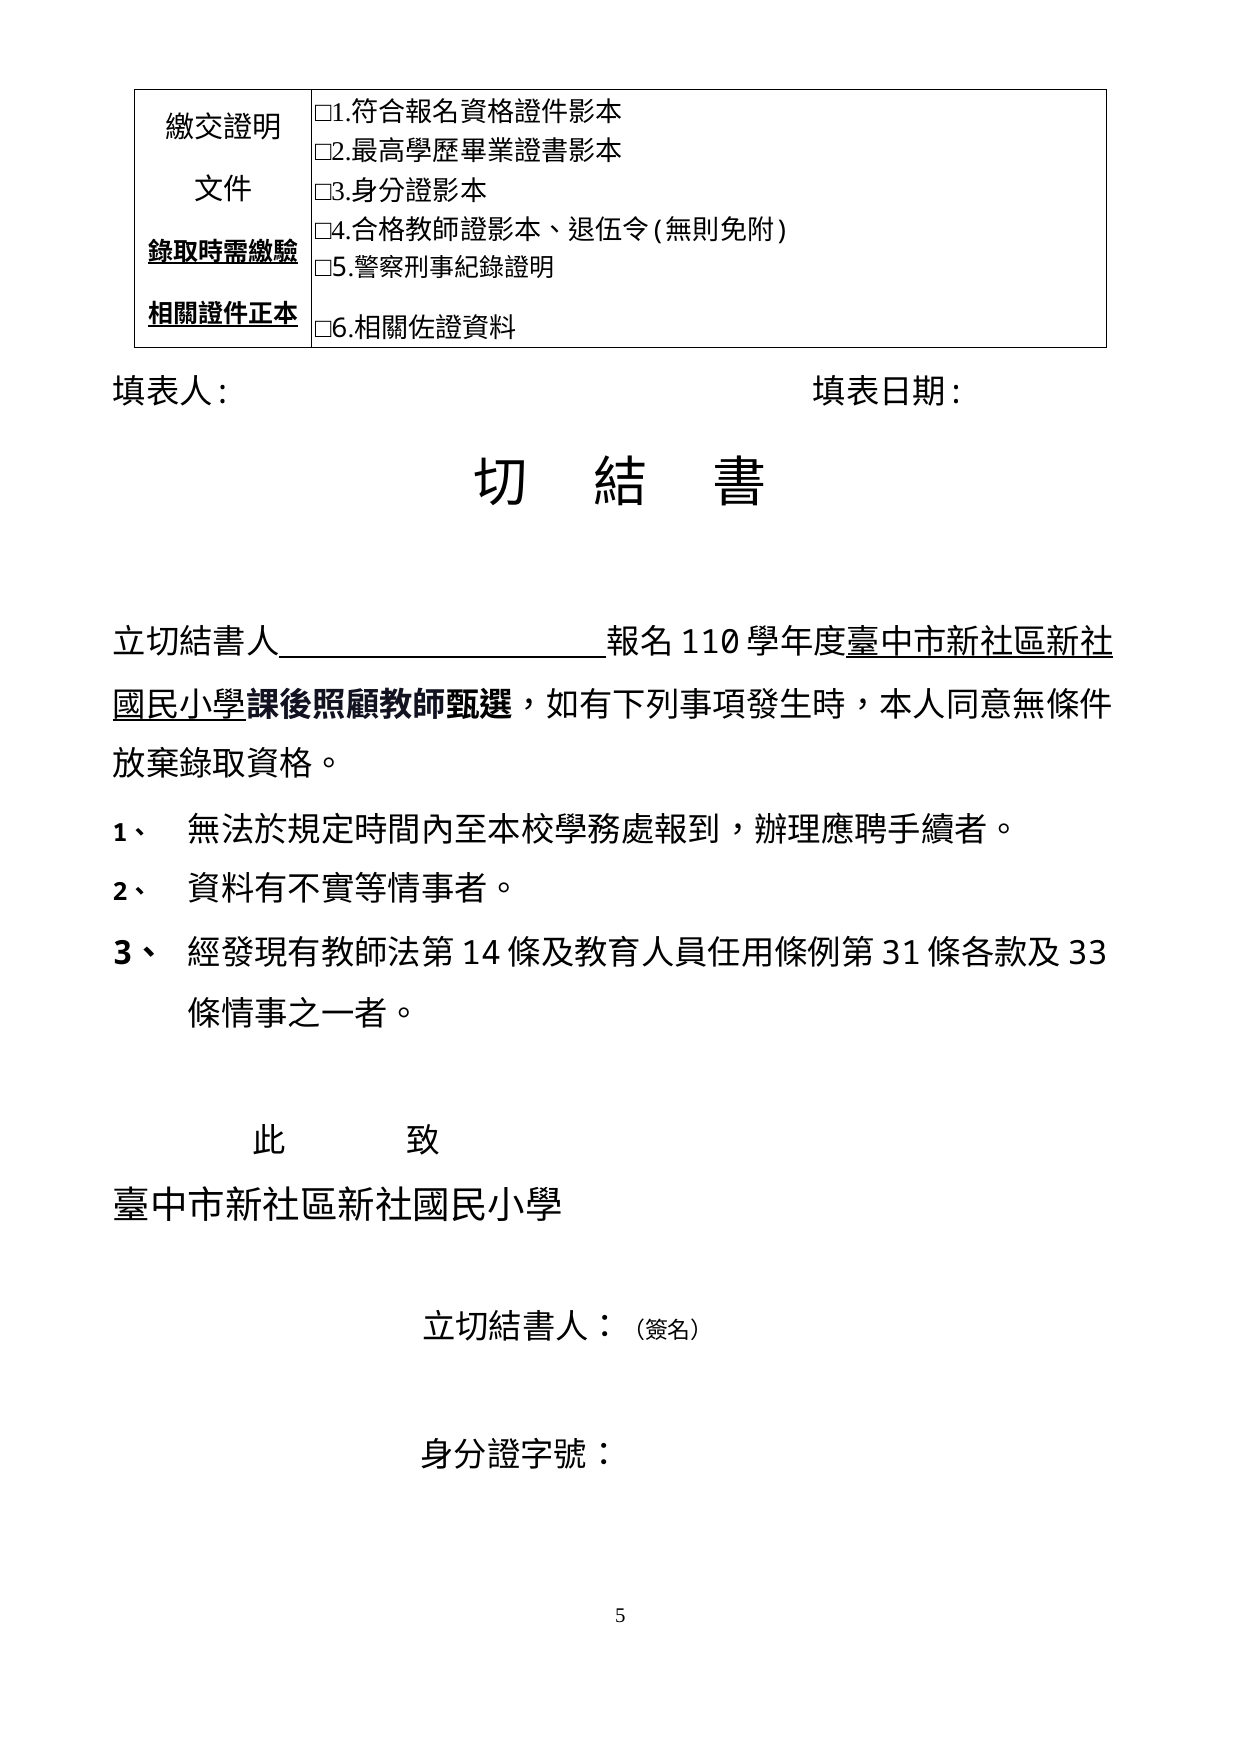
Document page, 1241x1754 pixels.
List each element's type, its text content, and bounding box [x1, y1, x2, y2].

list 資料有不實等情事者。 [112, 848, 1128, 910]
text 臺中市新社區新社國民小學 [112, 1160, 1128, 1223]
text 立切結書人 報名110學年度臺中市新社區新社國民小學課後照顧教師甄選，如有下列事項發生時，本人同意無條件放棄錄取資格。 [112, 598, 1128, 785]
text 立切結書人：（簽名） [112, 1285, 1128, 1348]
list 經發現有教師法第14條及教育人員任用條例第31條各款及33條情事之一者。 [112, 910, 1128, 1035]
text 此 致 [112, 1098, 1128, 1160]
table_cell □1.符合報名資格證件影本 □2.最高學歷畢業證書影本 □3.身分證影本 □4.合格教師證影本、退伍令(無則免附) □5.警察刑事紀錄證明 □6.相關佐證資料 [312, 90, 1106, 347]
text 填表人: 填表日期: [112, 348, 1128, 410]
text 切 結 書 [112, 410, 1128, 535]
text 身分證字號： [112, 1410, 1128, 1473]
list 無法於規定時間內至本校學務處報到，辦理應聘手續者。 [112, 785, 1128, 848]
table_cell 繳交證明 文件 錄取時需繳驗相關證件正本 [135, 90, 311, 347]
